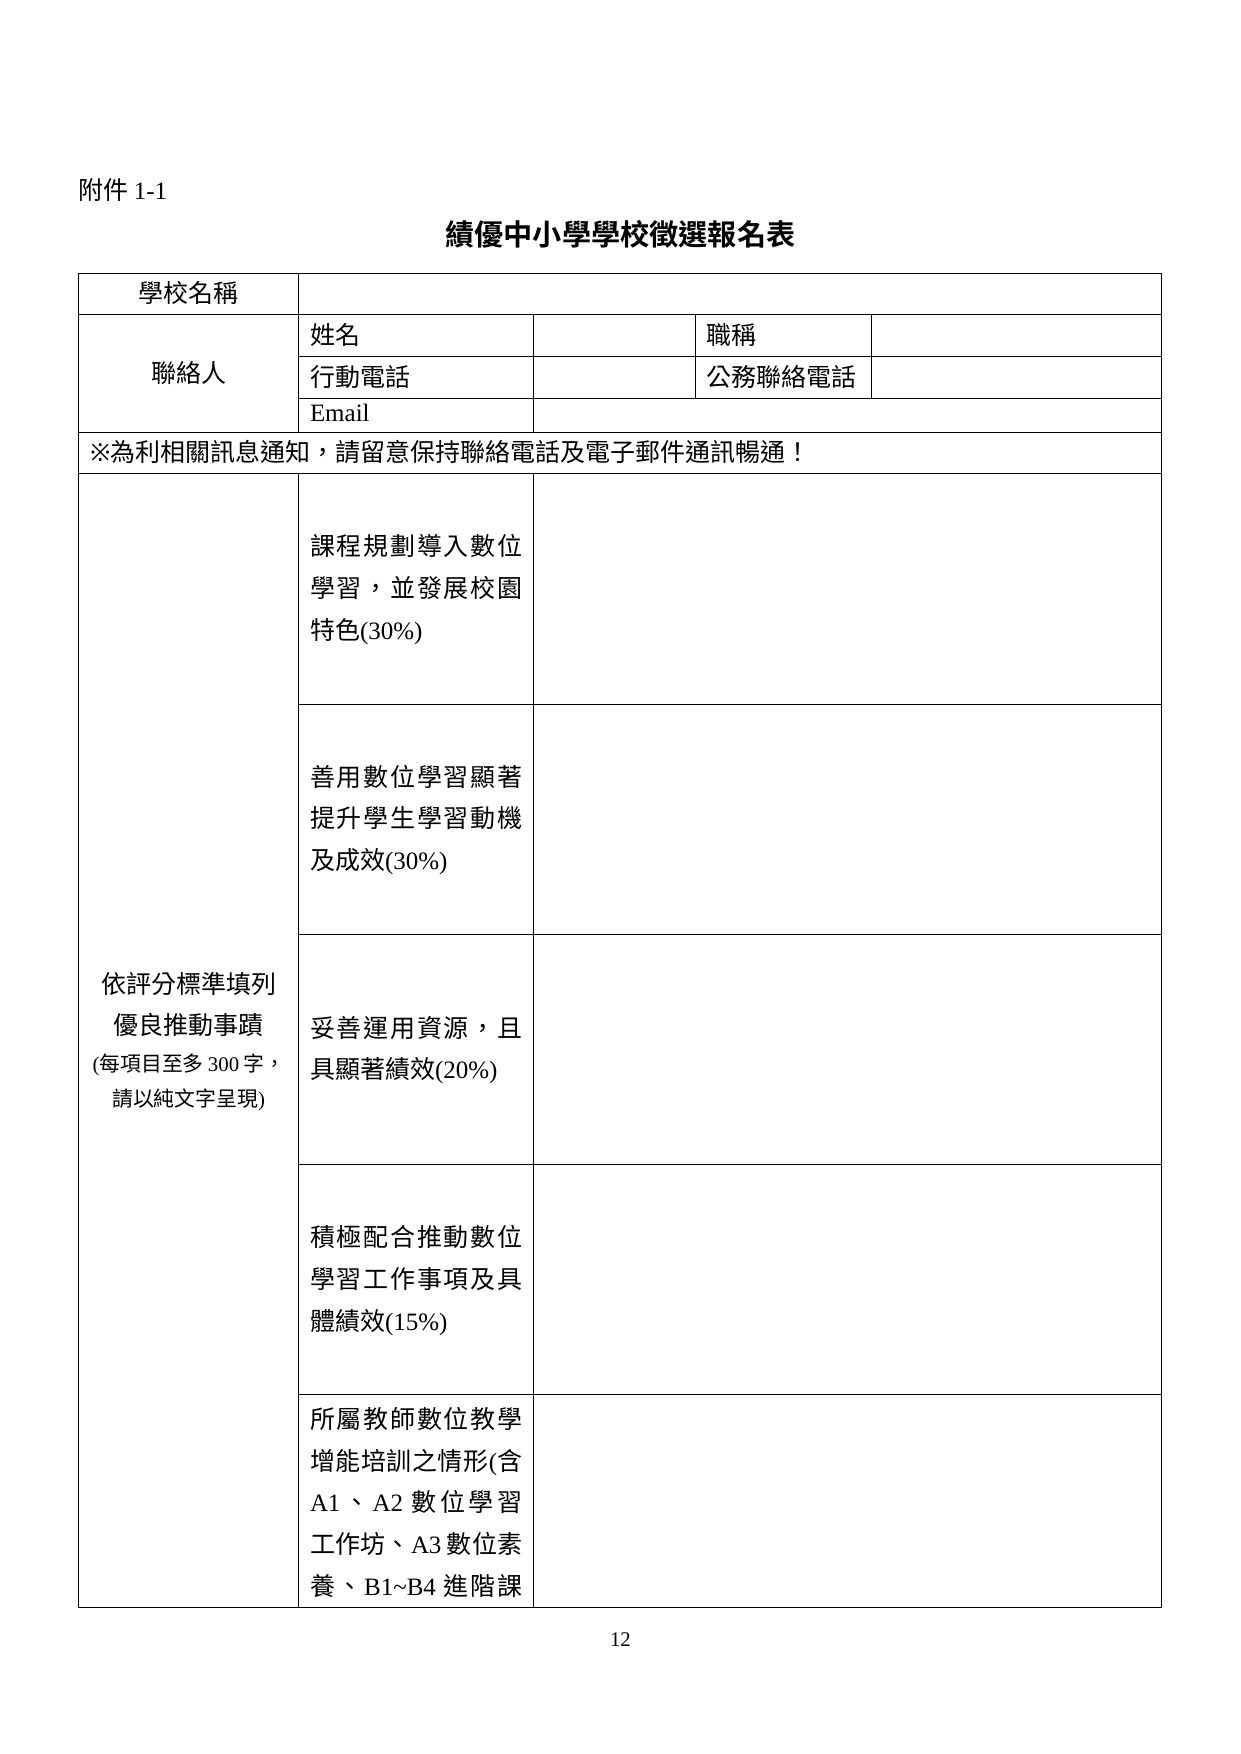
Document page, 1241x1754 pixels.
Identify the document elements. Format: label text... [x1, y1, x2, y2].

table_cell 姓名 [299, 315, 533, 356]
table_cell 依評分標準填列優良推動事蹟 (每項目至多300字，請以純文字呈現) [79, 474, 298, 1607]
table_cell 公務聯絡電話 [696, 357, 871, 397]
table_cell 所屬教師數位教學增能培訓之情形(含A1、A2數位學習工作坊、A3數位素養、B1~B4進階課 [299, 1395, 533, 1607]
text 附件1-1 [78, 170, 1162, 206]
table_header [299, 274, 1161, 314]
table_cell 善用數位學習顯著提升學生學習動機及成效(30%) [299, 705, 533, 934]
table_cell [534, 1395, 1161, 1607]
table_cell [534, 705, 1161, 934]
table_cell ※為利相關訊息通知，請留意保持聯絡電話及電子郵件通訊暢通！ [79, 433, 1161, 473]
table_cell [534, 1165, 1161, 1394]
table_cell [534, 935, 1161, 1164]
table_cell [872, 315, 1161, 356]
table_cell [534, 315, 695, 356]
table_cell [534, 399, 1161, 432]
table_cell [534, 357, 695, 397]
table_cell 行動電話 [299, 357, 533, 397]
table_cell 積極配合推動數位學習工作事項及具體績效(15%) [299, 1165, 533, 1394]
table_header 學校名稱 [79, 274, 298, 314]
table_cell [534, 474, 1161, 703]
table_cell [872, 357, 1161, 397]
table_cell 課程規劃導入數位學習，並發展校園特色(30%) [299, 474, 533, 703]
table_cell 聯絡人 [79, 315, 298, 432]
text 績優中小學學校徵選報名表 [78, 212, 1162, 254]
table_cell 妥善運用資源，且具顯著績效(20%) [299, 935, 533, 1164]
table_cell 職稱 [696, 315, 871, 356]
table_cell Email [299, 399, 533, 432]
